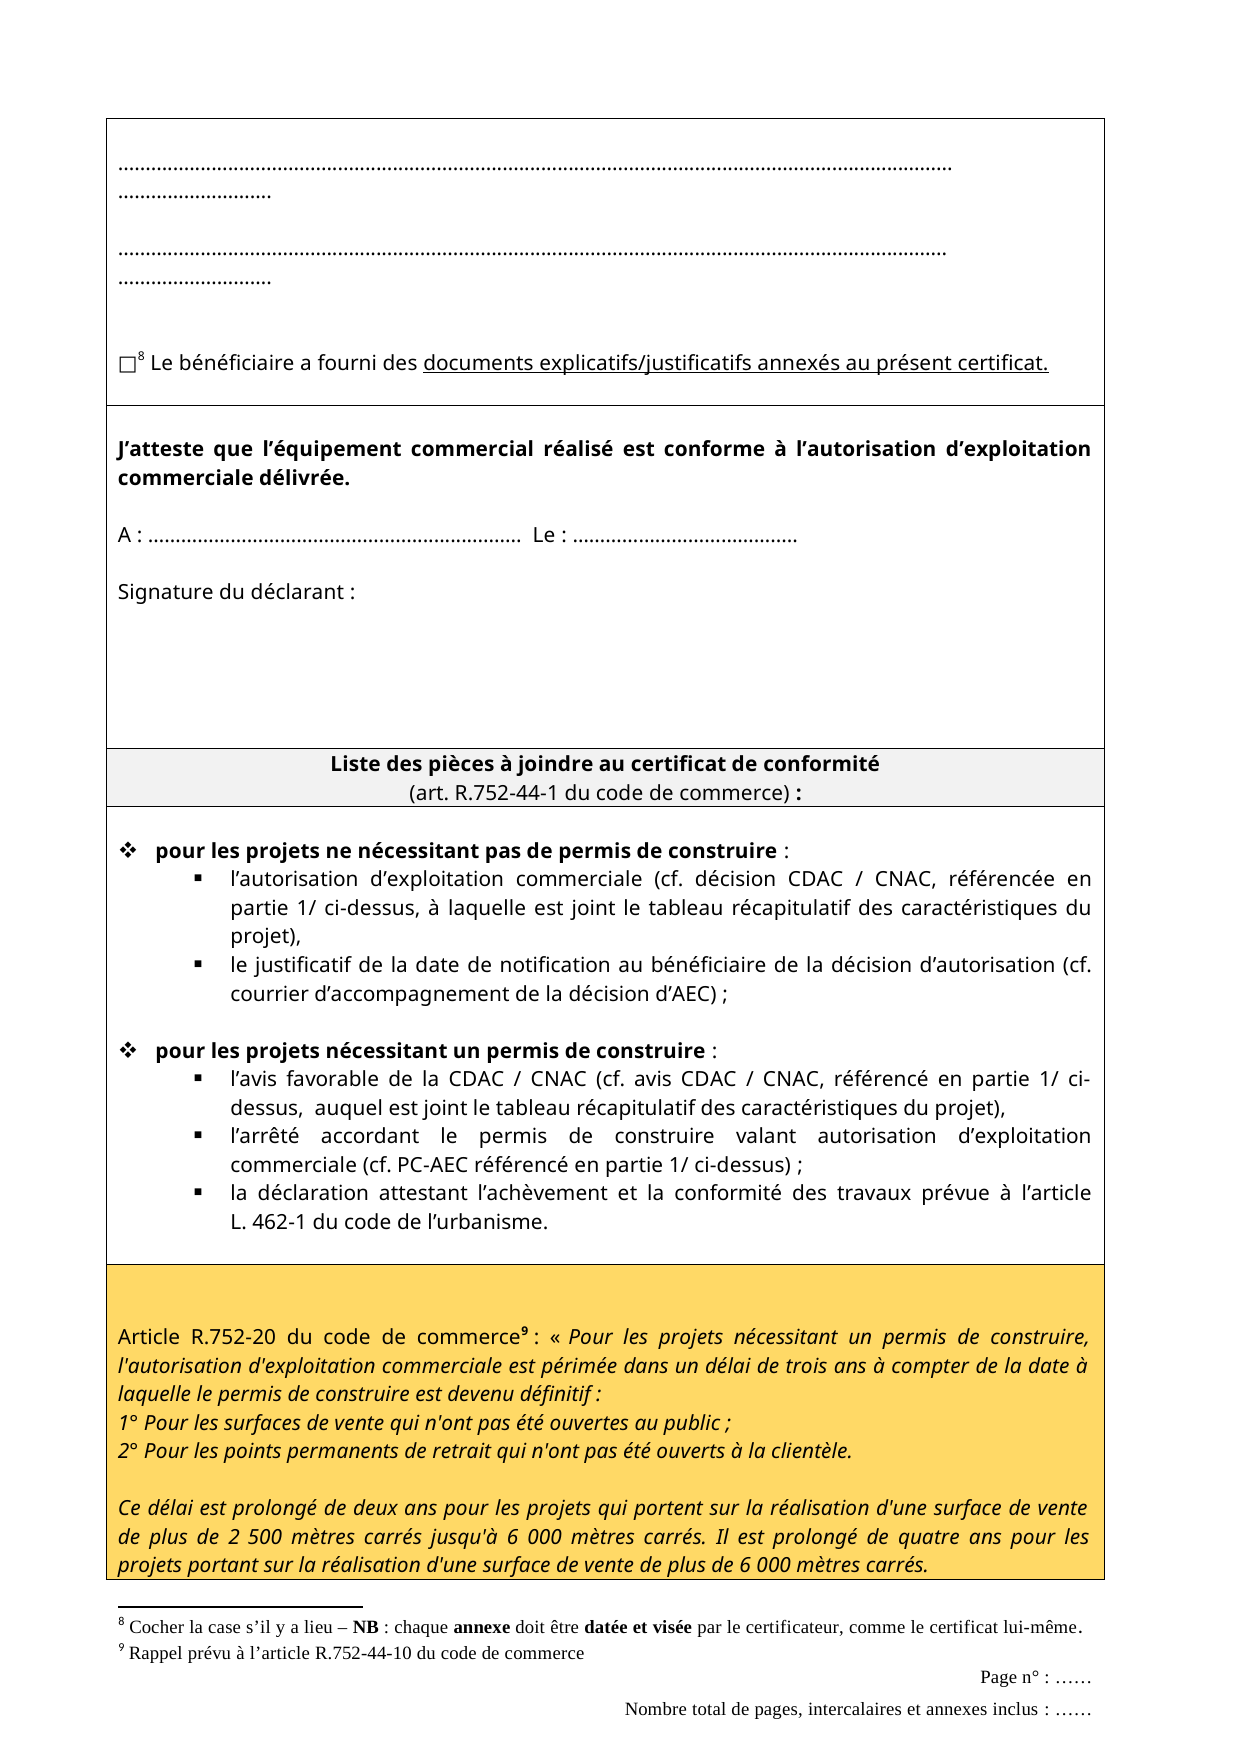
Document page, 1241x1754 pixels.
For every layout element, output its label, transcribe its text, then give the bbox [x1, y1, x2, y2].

table_cell Différences constatées avec l’autorisation d’exploitation commerciale délivrée au sens de l’article R. 752-44-12 du code de commerce : …………………………………………………………………………………………………….. …………………………………………………………………………………………………….. …………………………………………………………………………………………………….. …………………………………………………………………………………………………….. …………………………………………………………………………………………………….. …………………………………………………………………………………………………….. …………………………………………………………………………………………………….. …………………………………………………………………………………………………….. …………………………………………………………………………………………………….. ……………………………………………………………………………………………………………………………………………………………………………… ……………………………………………………………………………………………………………………………………………………………………………... ……………………………………………………………………………………………………………………………………………………………………………... ……………………………………………………………………………………………………………………………………………………………………………... ……………………………………………………………………………………………............……………………………………………………………………. ........................................................................................................................................................……………………... ........................................................................................................................................................……………………... ........................................................................................................................................................……………………... ........................................................................................................................................................……………………… ........................................................................................................................................................……………………... ........................................................................................................................................................……………………... ........................................................................................................................................................………………………. ........................................................................................................................................................………………………. ........................................................................................................................................................………………………. ........................................................................................................................................................………………………. ........................................................................................................................................................………………………. ........................................................................................................................................................………………………. ........................................................................................................................................................………………………. ........................................................................................................................................................……………………... ........................................................................................................................................................………………………. .......................................................................................................................................................………………………. □ Le bénéficiaire a fourni des documents explicatifs/justificatifs annexés au présent certificat. [107, 119, 1104, 404]
table_cell pour les projets ne nécessitant pas de permis de construire : l’autorisation d’exploitation commerciale (cf. décision CDAC / CNAC, référencée en partie 1/ ci-dessus, à laquelle est joint le tableau récapitulatif des caractéristiques du projet), le justificatif de la date de notification au bénéficiaire de la décision d’autorisation (cf. courrier d’accompagnement de la décision d’AEC) ; pour les projets nécessitant un permis de construire : l’avis favorable de la CDAC / CNAC (cf. avis CDAC / CNAC, référencé en partie 1/ ci-dessus, auquel est joint le tableau récapitulatif des caractéristiques du projet), l’arrêté accordant le permis de construire valant autorisation d’exploitation commerciale (cf. PC-AEC référencé en partie 1/ ci-dessus) ; la déclaration attestant l’achèvement et la conformité des travaux prévue à l’article L. 462-1 du code de l’urbanisme. [107, 807, 1104, 1264]
table_cell Liste des pièces à joindre au certificat de conformité (art. R.752-44-1 du code de commerce) : [107, 749, 1104, 806]
table_cell Article R.752-20 du code de commerce : « Pour les projets nécessitant un permis de construire, l'autorisation d'exploitation commerciale est périmée dans un délai de trois ans à compter de la date à laquelle le permis de construire est devenu définitif : 1° Pour les surfaces de vente qui n'ont pas été ouvertes au public ; 2° Pour les points permanents de retrait qui n'ont pas été ouverts à la clientèle. Ce délai est prolongé de deux ans pour les projets qui portent sur la réalisation d'une surface de vente de plus de 2 500 mètres carrés jusqu'à 6 000 mètres carrés. Il est prolongé de quatre ans pour les projets portant sur la réalisation d'une surface de vente de plus de 6 000 mètres carrés. [107, 1265, 1104, 1579]
table_cell J’atteste que l’équipement commercial réalisé est conforme à l’autorisation d’exploitation commerciale délivrée. A : ………………………………………....................... Le : ………………………………..... Signature du déclarant : [107, 406, 1104, 748]
